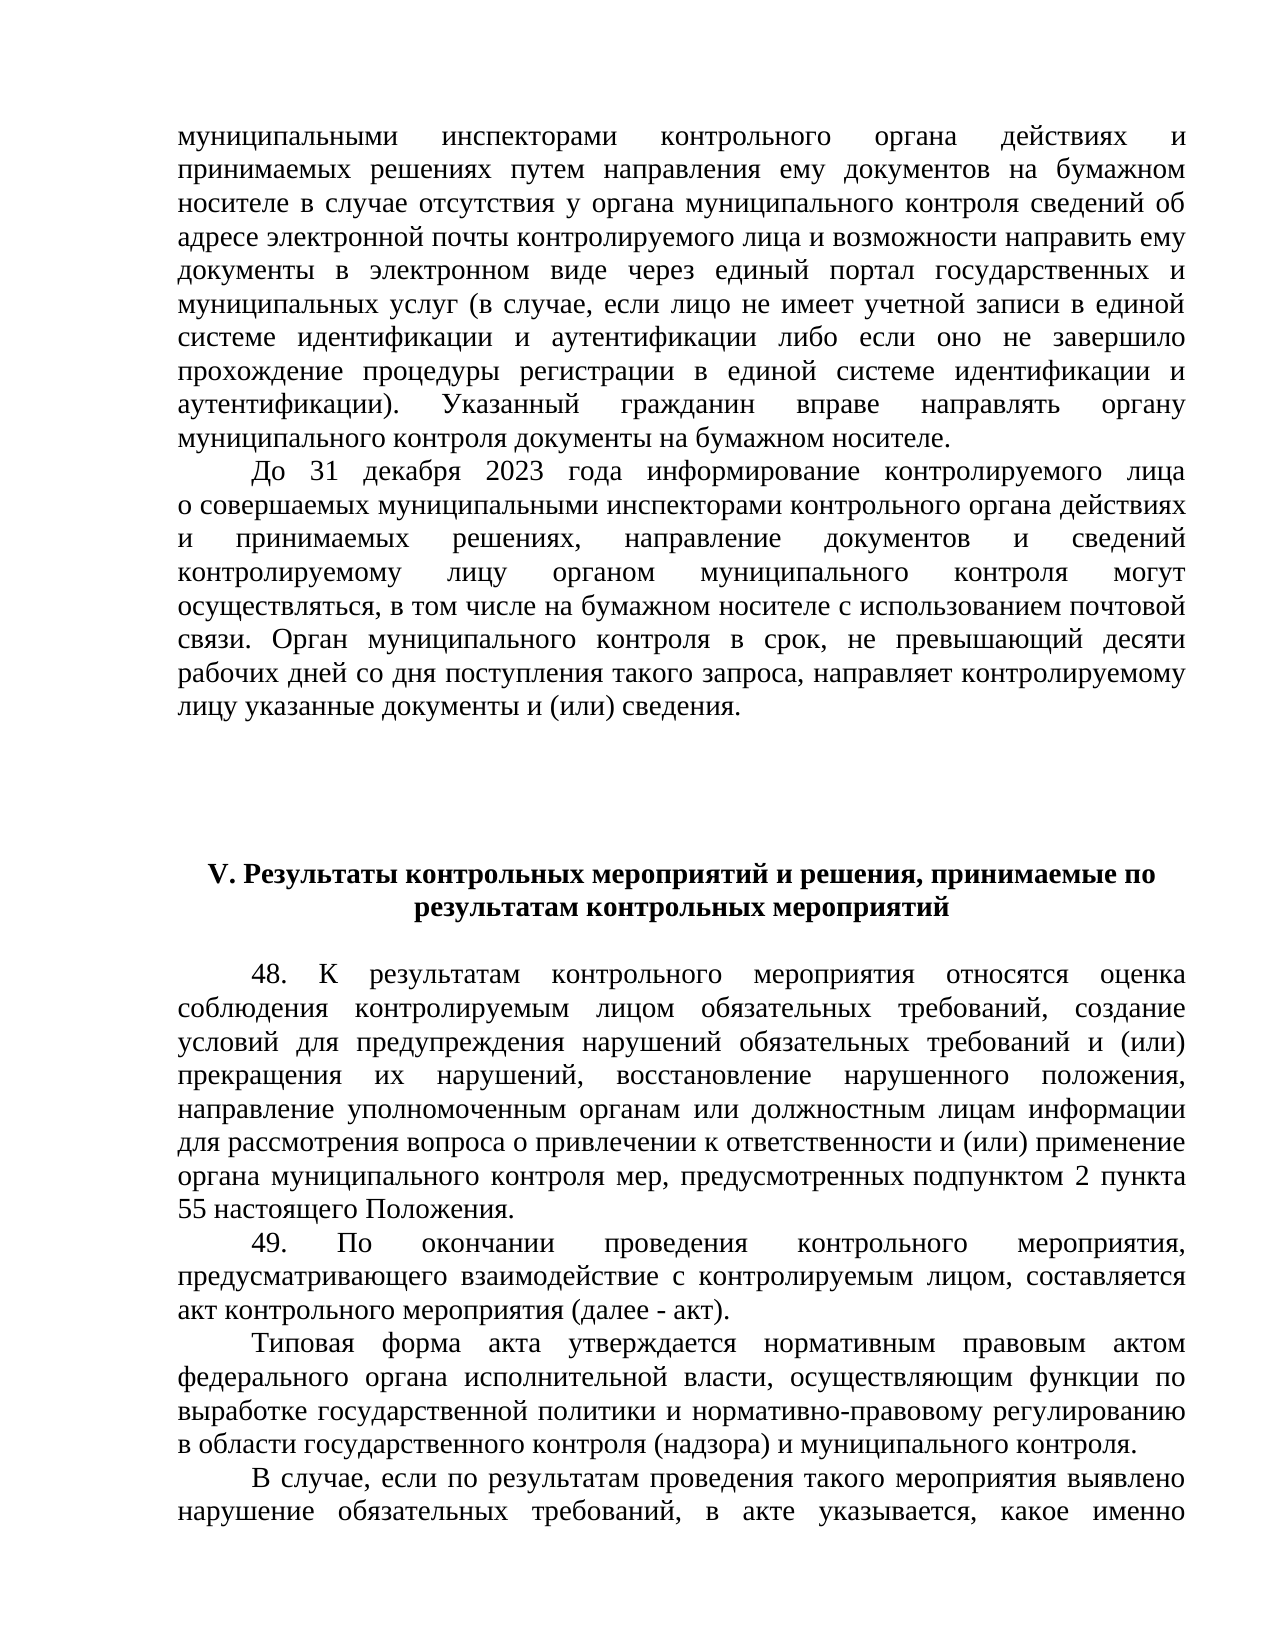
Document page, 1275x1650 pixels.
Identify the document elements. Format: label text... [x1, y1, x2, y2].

text муниципальными инспекторами контрольного органа действиях и принимаемых решениях путем направления ему документов на бумажном носителе в случае отсутствия у органа муниципального контроля сведений об адресе электронной почты контролируемого лица и возможности направить ему документы в электронном виде через единый портал государственных и муниципальных услуг (в случае, если лицо не имеет учетной записи в единой системе идентификации и аутентификации либо если оно не завершило прохождение процедуры регистрации в единой системе идентификации и аутентификации). Указанный гражданин вправе направлять органу муниципального контроля документы на бумажном носителе. [177, 118, 1186, 453]
text 49. По окончании проведения контрольного мероприятия, предусматривающего взаимодействие с контролируемым лицом, составляется акт контрольного мероприятия (далее - акт). [177, 1225, 1186, 1326]
text V. Результаты контрольных мероприятий и решения, принимаемые по результатам контрольных мероприятий [177, 856, 1186, 923]
text Типовая форма акта утверждается нормативным правовым актом федерального органа исполнительной власти, осуществляющим функции по выработке государственной политики и нормативно-правовому регулированию в области государственного контроля (надзора) и муниципального контроля. [177, 1326, 1186, 1460]
text В случае, если по результатам проведения такого мероприятия выявлено нарушение обязательных требований, в акте указывается, какое именно [177, 1460, 1186, 1527]
text 48. К результатам контрольного мероприятия относятся оценка соблюдения контролируемым лицом обязательных требований, создание условий для предупреждения нарушений обязательных требований и (или) прекращения их нарушений, восстановление нарушенного положения, направление уполномоченным органам или должностным лицам информации для рассмотрения вопроса о привлечении к ответственности и (или) применение органа муниципального контроля мер, предусмотренных подпунктом 2 пункта 55 настоящего Положения. [177, 957, 1186, 1225]
text До 31 декабря 2023 года информирование контролируемого лица о совершаемых муниципальными инспекторами контрольного органа действиях и принимаемых решениях, направление документов и сведений контролируемому лицу органом муниципального контроля могут осуществляться, в том числе на бумажном носителе с использованием почтовой связи. Орган муниципального контроля в срок, не превышающий десяти рабочих дней со дня поступления такого запроса, направляет контролируемому лицу указанные документы и (или) сведения. [177, 453, 1186, 722]
